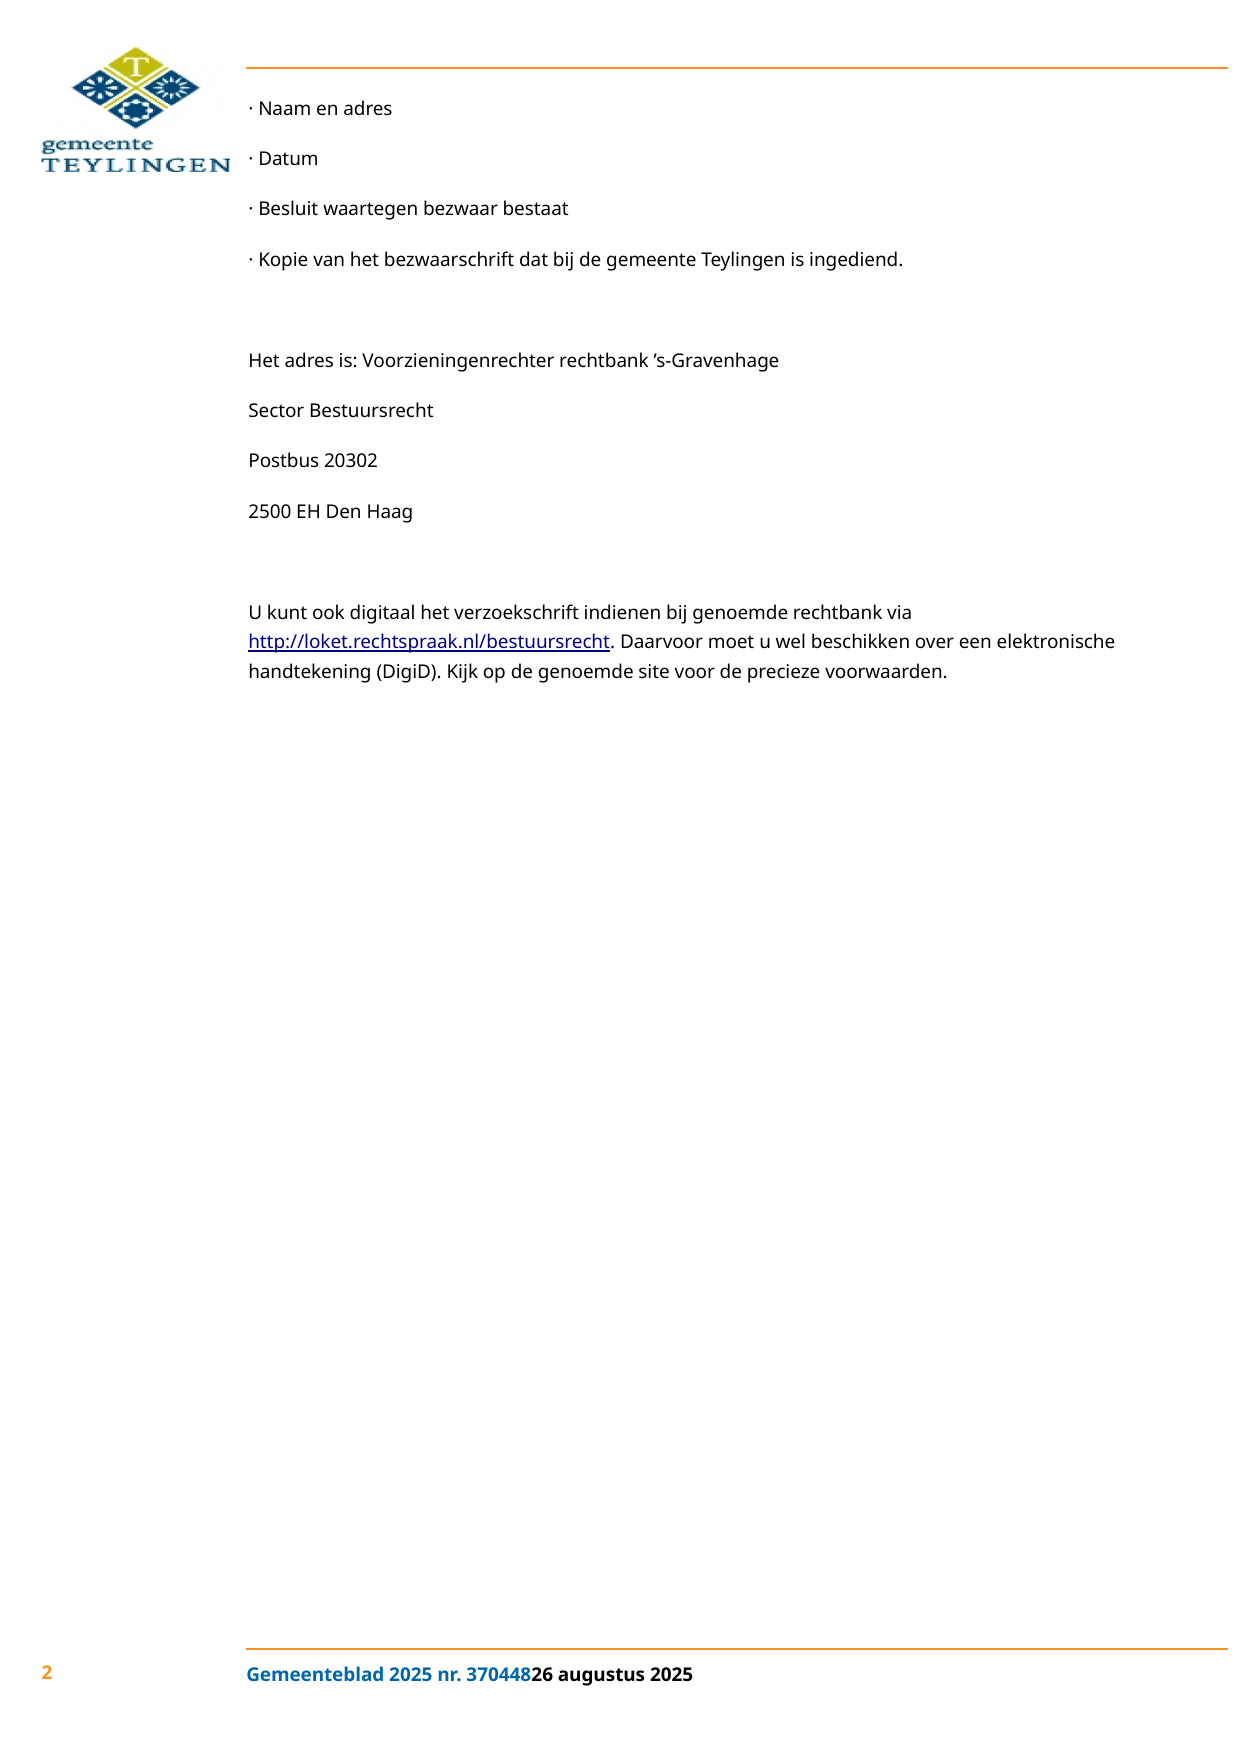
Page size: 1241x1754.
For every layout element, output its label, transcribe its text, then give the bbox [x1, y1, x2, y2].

text Sector Bestuursrecht [248, 397, 1152, 423]
text Het adres is: Voorzieningenrechter rechtbank ’s-Gravenhage [248, 347, 1152, 373]
text · Besluit waartegen bezwaar bestaat [248, 196, 1152, 221]
text 2500 EH Den Haag [248, 498, 1152, 524]
text · Kopie van het bezwaarschrift dat bij de gemeente Teylingen is ingediend. [248, 246, 1152, 272]
text U kunt ook digitaal het verzoekschrift indienen bij genoemde rechtbank via http://loket.rechtspraak.nl/bestuursrecht. Daarvoor moet u wel beschikken over een elektronische handtekening (DigiD). Kijk op de genoemde site voor de precieze voorwaarden. [248, 599, 1152, 684]
text Postbus 20302 [248, 448, 1152, 473]
text · Datum [248, 145, 1152, 171]
text · Naam en adres [248, 95, 1152, 121]
picture [41, 47, 231, 172]
